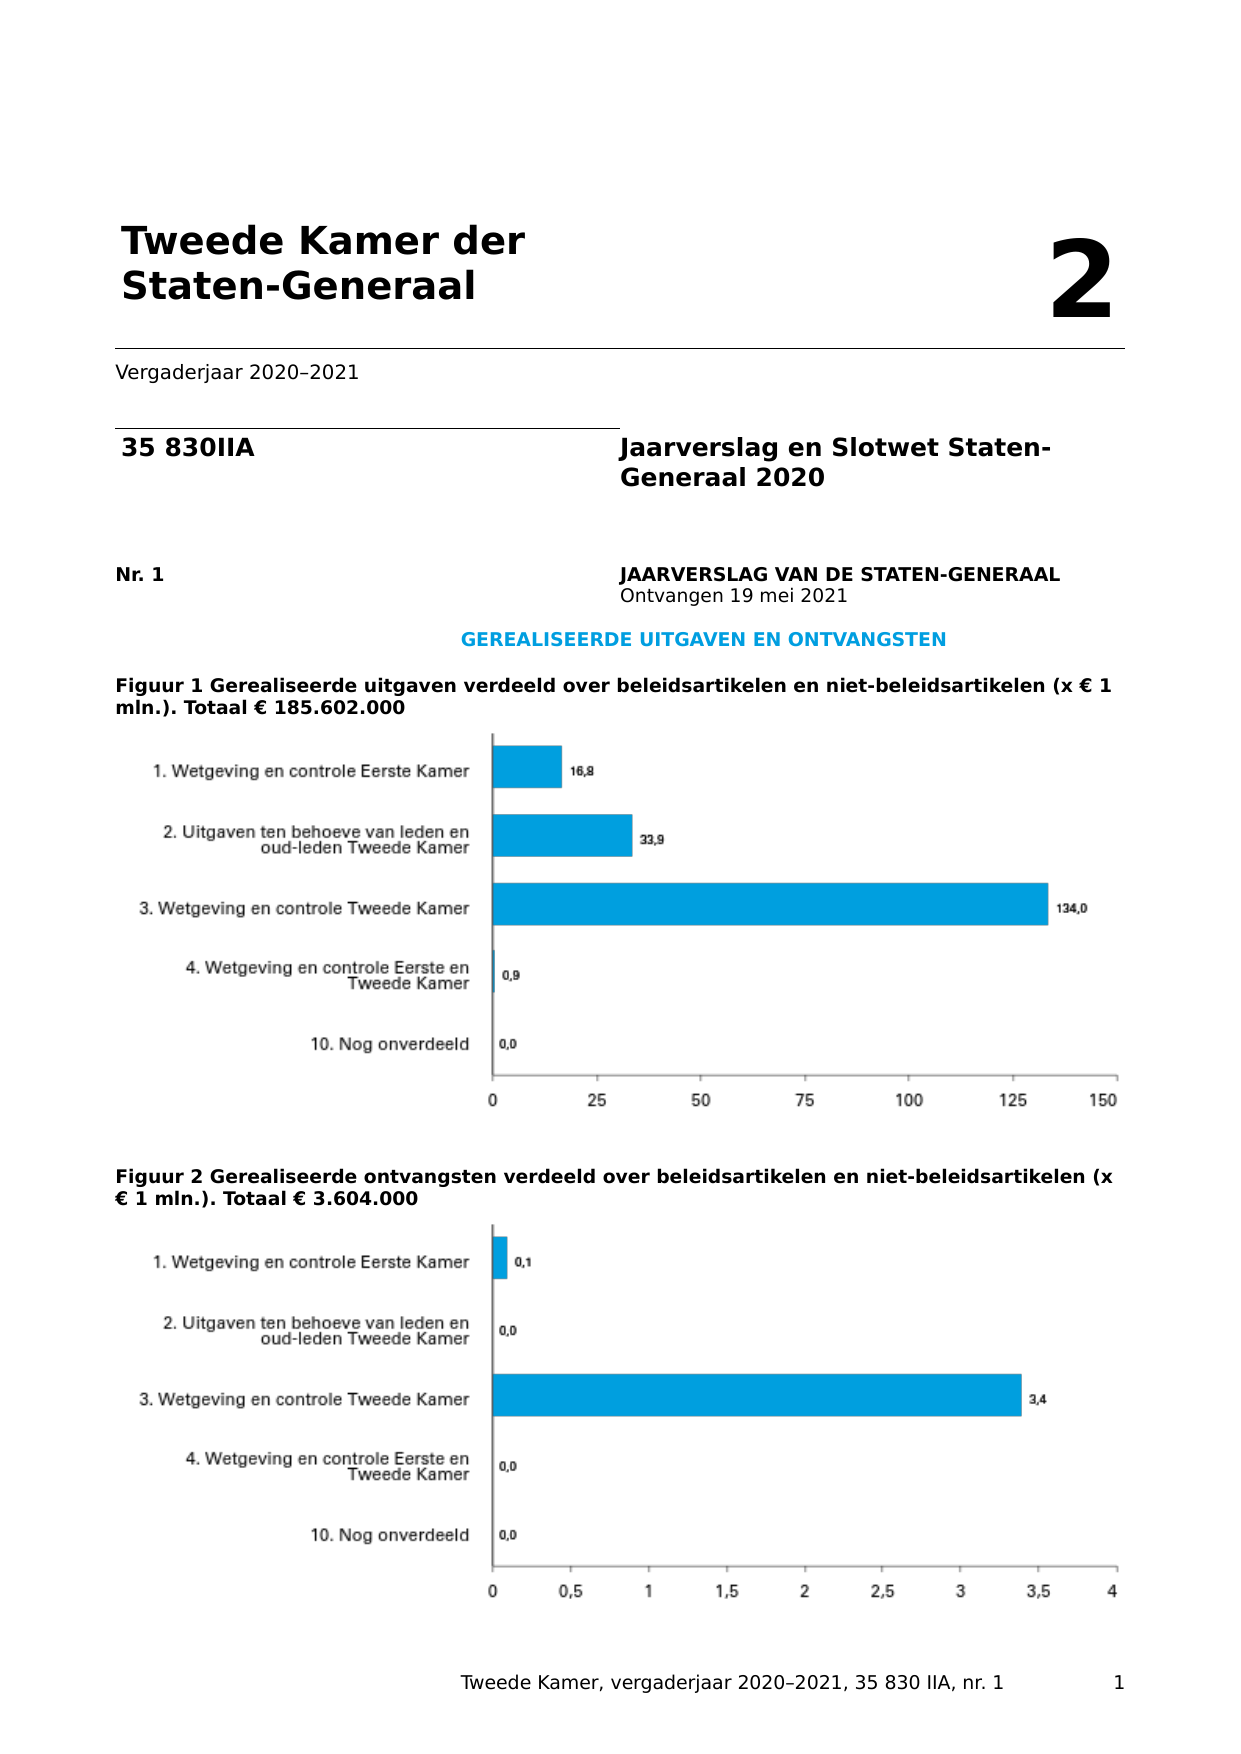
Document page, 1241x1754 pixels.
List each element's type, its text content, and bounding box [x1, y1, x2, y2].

table_header Nr. 1 [115, 564, 620, 629]
table_header 35 830IIA [115, 429, 620, 498]
table_cell Vergaderjaar 2020–2021 [115, 349, 1125, 384]
table_header Jaarverslag van de staten-generaal Ontvangen 19 mei 2021 [620, 564, 1125, 629]
table_header Jaarverslag en Slotwet Staten-Generaal 2020 [620, 428, 1125, 498]
title Gerealiseerde uitgaven en ontvangsten [461, 629, 1125, 651]
title Figuur 1 Gerealiseerde uitgaven verdeeld over beleidsartikelen en niet-beleidsartikelen (x € 1 mln.). Totaal € 185.602.000 [115, 675, 1125, 719]
table_header Tweede Kamer der Staten-Generaal [115, 213, 620, 348]
table_header 2 [620, 213, 1125, 348]
title Figuur 2 Gerealiseerde ontvangsten verdeeld over beleidsartikelen en niet-beleidsartikelen (x € 1 mln.). Totaal € 3.604.000 [115, 1166, 1125, 1209]
